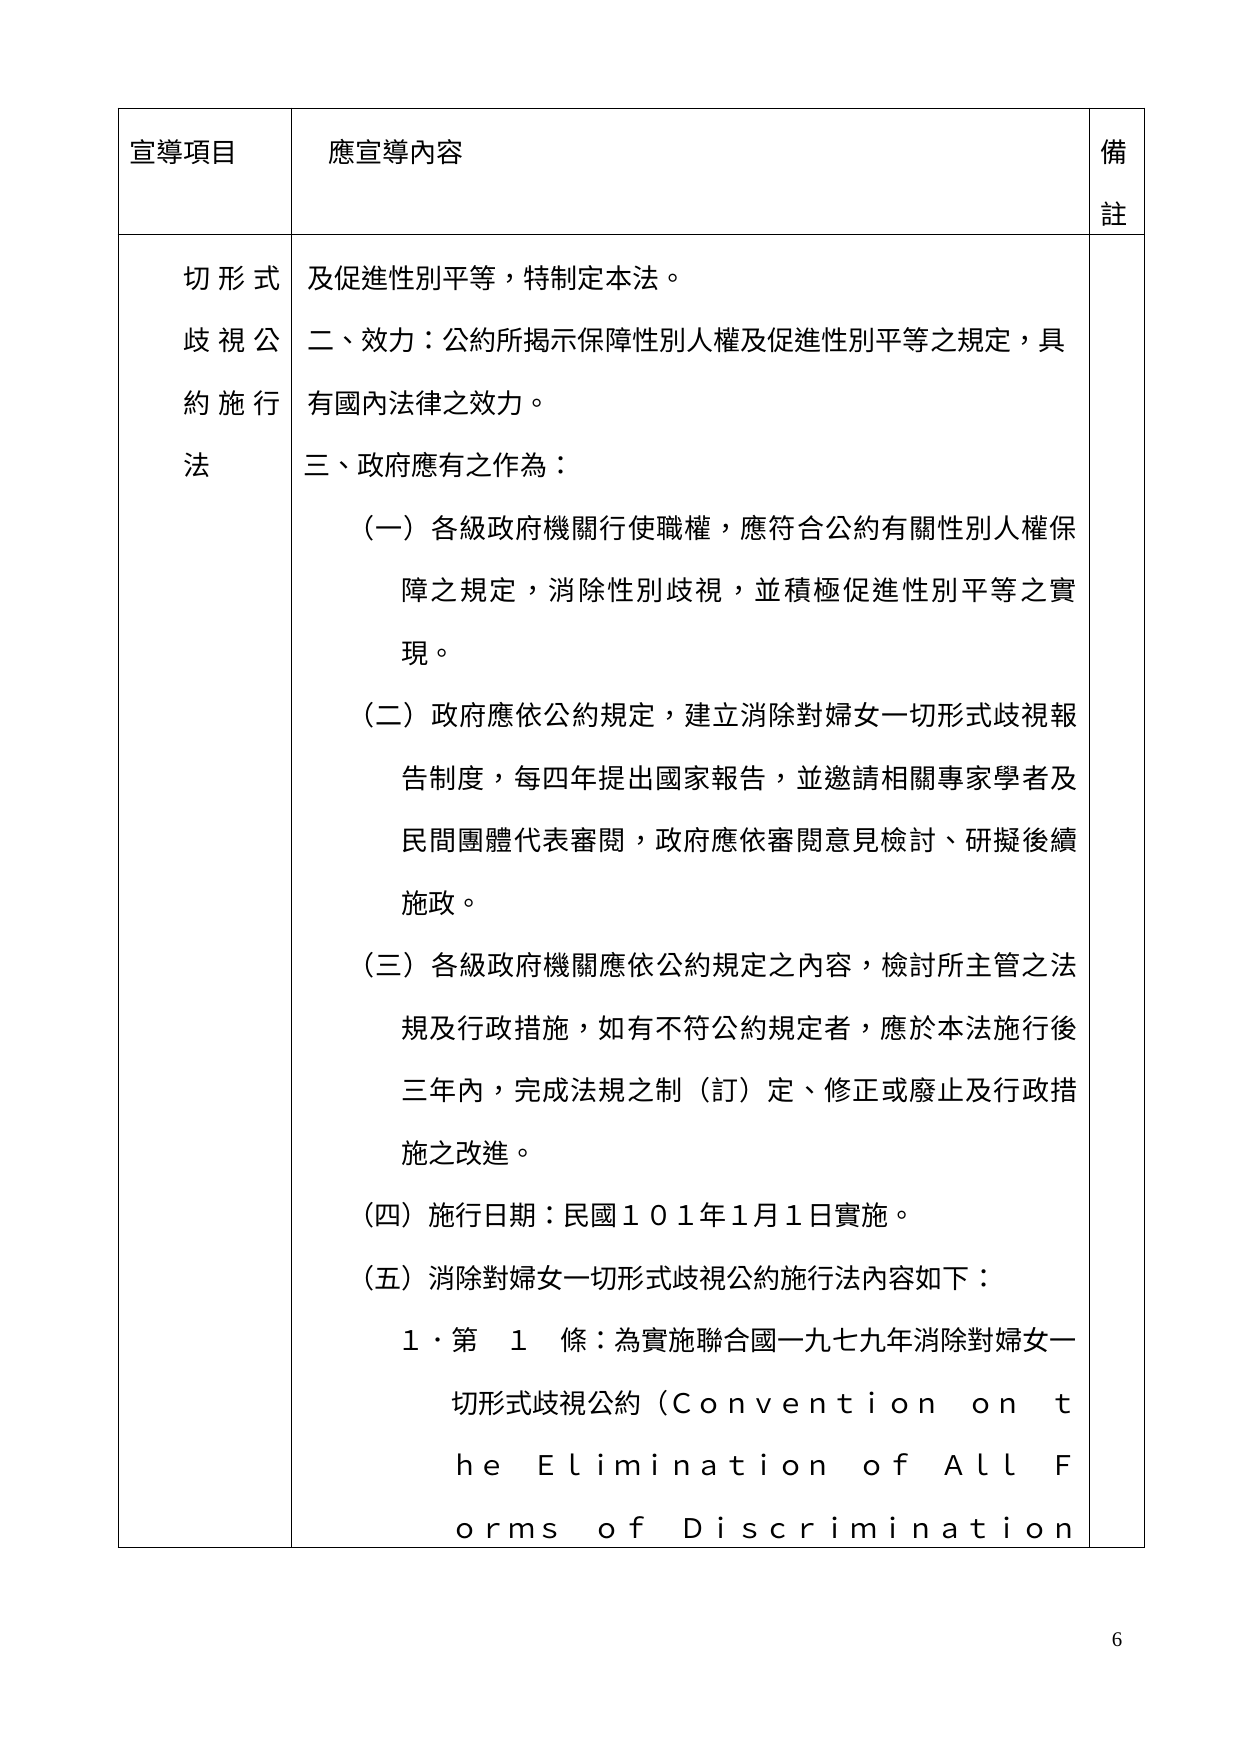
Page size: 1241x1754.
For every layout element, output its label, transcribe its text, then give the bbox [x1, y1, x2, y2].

table_header 備註 [1090, 109, 1144, 234]
table_cell [1090, 235, 1144, 1547]
table_header 宣導項目 [119, 109, 291, 234]
table_cell 切形式歧視公約施行法 [119, 235, 291, 1547]
table_cell 一、立法目的：為實施聯合國一九七九年消除對婦女一切形式歧視公約（簡稱ＣＥＤＡＷ），健全婦女發展，落實保障性別人權及促進性別平等，特制定本法。 二、效力：公約所揭示保障性別人權及促進性別平等之規定，具有國內法律之效力。 三、政府應有之作為： （一）各級政府機關行使職權，應符合公約有關性別人權保障之規定，消除性別歧視，並積極促進性別平等之實現。 （二）政府應依公約規定，建立消除對婦女一切形式歧視報告制度，每四年提出國家報告，並邀請相關專家學者及民間團體代表審閱，政府應依審閱意見檢討、研擬後續施政。 （三）各級政府機關應依公約規定之內容，檢討所主管之法規及行政措施，如有不符公約規定者，應於本法施行後三年內，完成法規之制（訂）定、修正或廢止及行政措施之改進。 （四）施行日期：民國１０１年１月１日實施。 （五）消除對婦女一切形式歧視公約施行法內容如下： １．第 １ 條：為實施聯合國一九七九年消除對婦女一切形式歧視公約（Ｃｏｎｖｅｎｔｉｏｎ ｏｎ ｔｈｅ Ｅｌｉｍｉｎａｔｉｏｎ ｏｆ Ａｌｌ Ｆｏｒｍｓ ｏｆ Ｄｉｓｃｒｉｍｉｎａｔｉｏｎ Ａｇａｉｎｓｔ Ｗｏｍｅｎ）（ 以下簡稱公約），以消除對婦女一切形式歧視，健全婦女發展，落實保障性別人權及促進性別平等，特制定本法。 ２．第 ２ 條：公約所揭示保障性別人權及促進性別平等之規定，具有國內法律之效力。 ３．第 ３ 條：適用公約規定之法規及行政措施，應參照公約意旨及聯合國消除對婦女歧視委員會對公約之解釋。 ４．第 ４ 條：各級政府機關行使職權，應符合公約有關性別人權保障之規定，消除性別歧視，並積極促進性別平等之實現。 ５．第 ５ 條：各級政府機關應確實依現行法規規定之業務職掌，負責籌劃、推動及執行公約規定事項，並實施考核；其涉及不同機關業務職掌者，相互間應協調連繫辦理。政府應與各國政府、國內外非政府組織及人權機構共同合作，以保護及促進公約所保障各項性別人權之實現。 ６．第 ６ 條：政府應依公約規定，建立消除對婦女一切形式歧視報告制度，每四年提出國家報告，並邀請相關專家學者及民間團體代表審閱，政府應依審閱意見檢討、研擬後續施政。 ７．第 ７ 條：各級政府機關執行公約保障各項性別人權規定所需之經費，應依財政狀況，優先編列，逐步實施。 ８．第 ８ 條：各級政府機關應依公約規定之內容，檢討所主管之法規及行政措施，有不符公約規定者，應於本法施行後三年內，完成法規之制（訂）定、修正或 廢止及行政措施之改進。 ９．第 ９ 條：本法自中華民國一百零一年一月一日起施行。 １０．通過附帶決議２項： （１）政府應依公約規定，成立消除對婦女一切形式歧視監督機制；其設置要點由行政院、立法院、司法院、監察院及考試院定之。 （２）為確保消除對婦女一切形式歧視公約之落實，定期檢討其執行成效，除行政院已於西元２００９年３月正式完成我國初次ＣＥＤＡＷ公約之國家報告之外，行政院、立法院、司法院、監察院及考試院應於「消除對婦女一切形式歧視公約施行法」通過後，依公約規定，每四年提出國家報告，並邀請聯合國或公約締約國相關專家學者審閱。政府應依審閱後之結論性意見，完成後續之追蹤實行工作。 [292, 235, 1089, 1547]
table_header 應宣導內容 [292, 109, 1089, 234]
